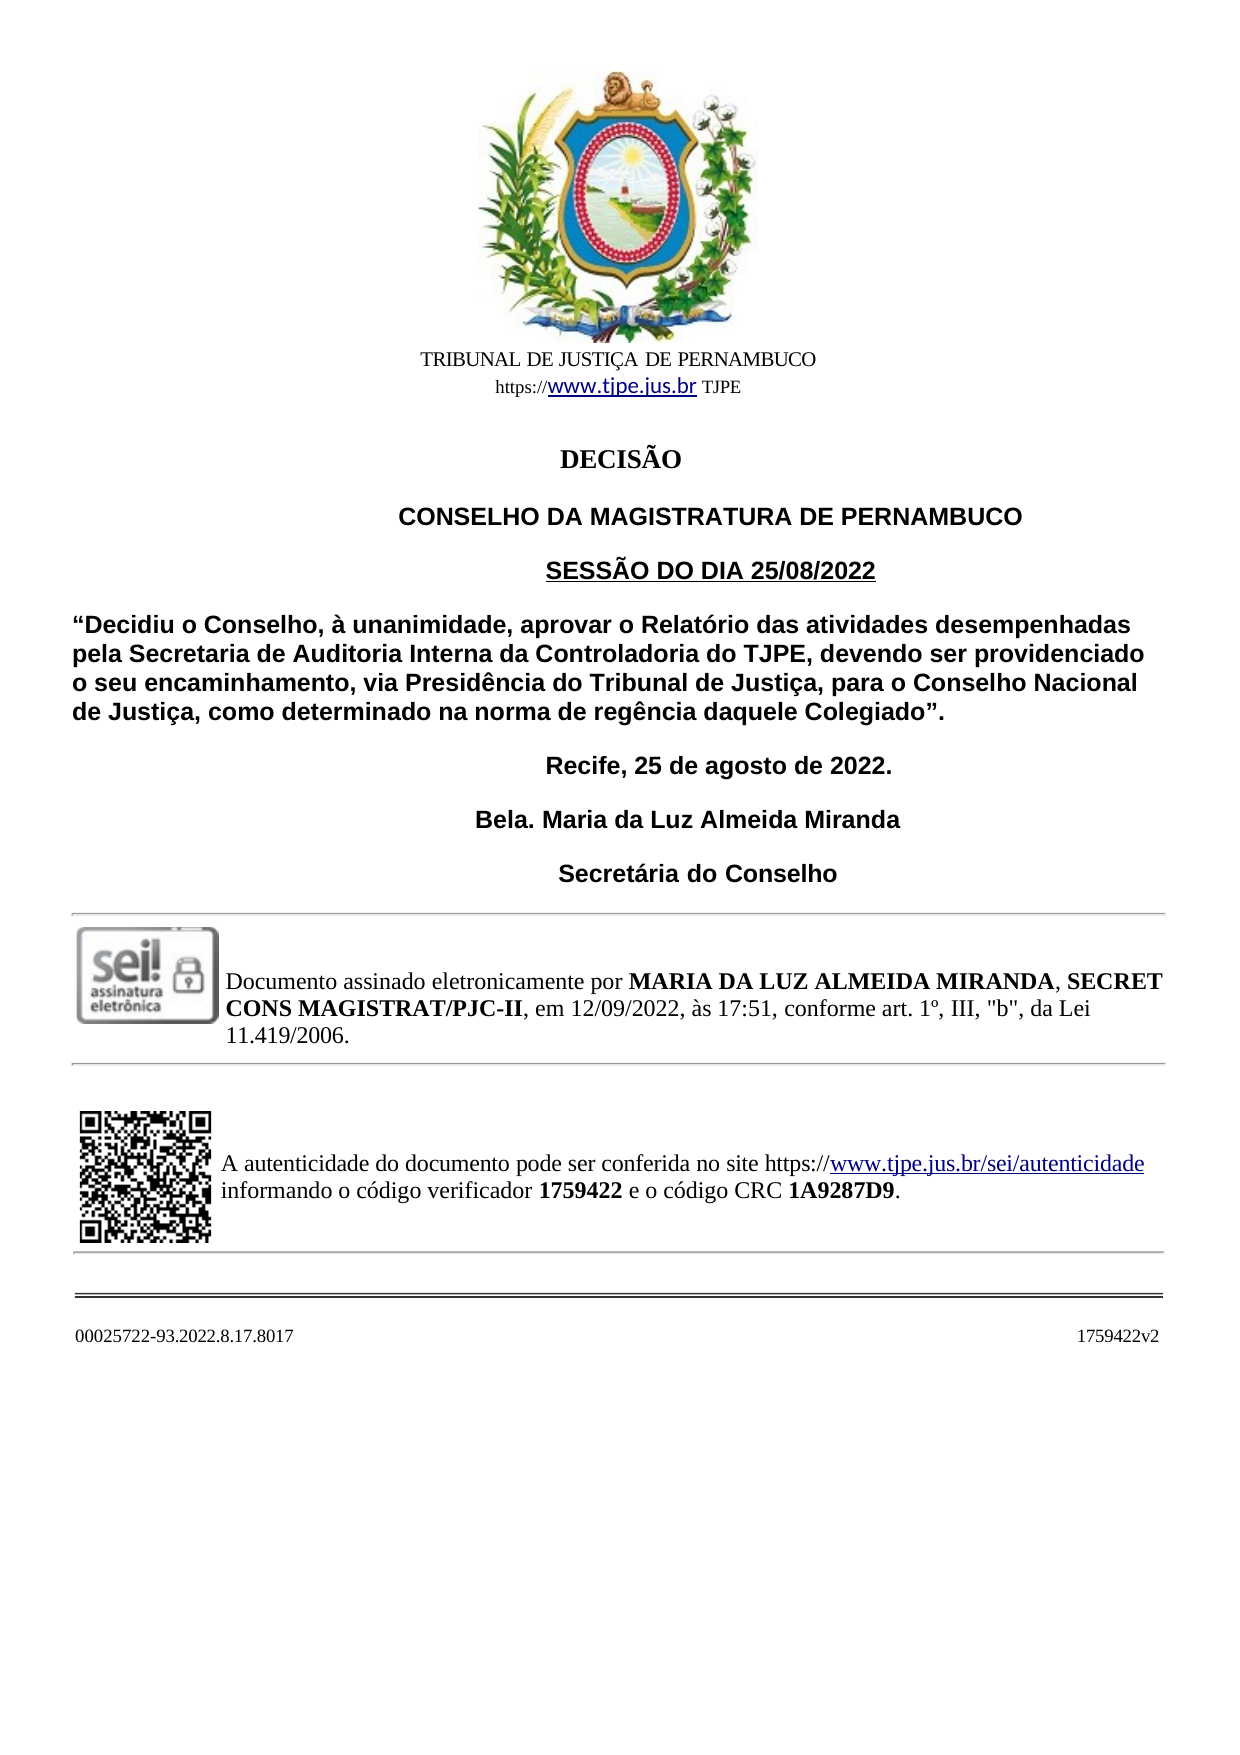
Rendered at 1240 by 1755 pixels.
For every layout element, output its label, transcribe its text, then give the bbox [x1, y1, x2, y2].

text Documento assinado eletronicamente por MARIA DA LUZ ALMEIDA MIRANDA, SECRET CONS MAGISTRAT/PJC-II, em 12/09/2022, às 17:51, conforme art. 1º, III, "b", da Lei 11.419/2006. [225, 968, 1177, 1049]
text Secretária do Conselho [558, 859, 1177, 888]
text A autenticidade do documento pode ser conferida no site https://www.tjpe.jus.br/sei/autenticidade informando o código verificador 1759422 e o código CRC 1A9287D9. [221, 1150, 1177, 1204]
text Recife, 25 de agosto de 2022. Bela. Maria da Luz Almeida Miranda [475, 751, 950, 834]
text “Decidiu o Conselho, à unanimidade, aprovar o Relatório das atividades desempenhadas pela Secretaria de Auditoria Interna da Controladoria do TJPE, devendo ser providenciado o seu encaminhamento, via Presidência do Tribunal de Justiça, para o Conselho Nacional de Justiça, como determinado na norma de regência daquele Colegiado”. [72, 610, 1161, 725]
text 00025722-93.2022.8.17.8017 1759422v2 [75, 1325, 1177, 1347]
text CONSELHO DA MAGISTRATURA DE PERNAMBUCO SESSÃO DO DIA 25/08/2022 [398, 502, 1125, 585]
text DECISÃO [560, 443, 1177, 474]
